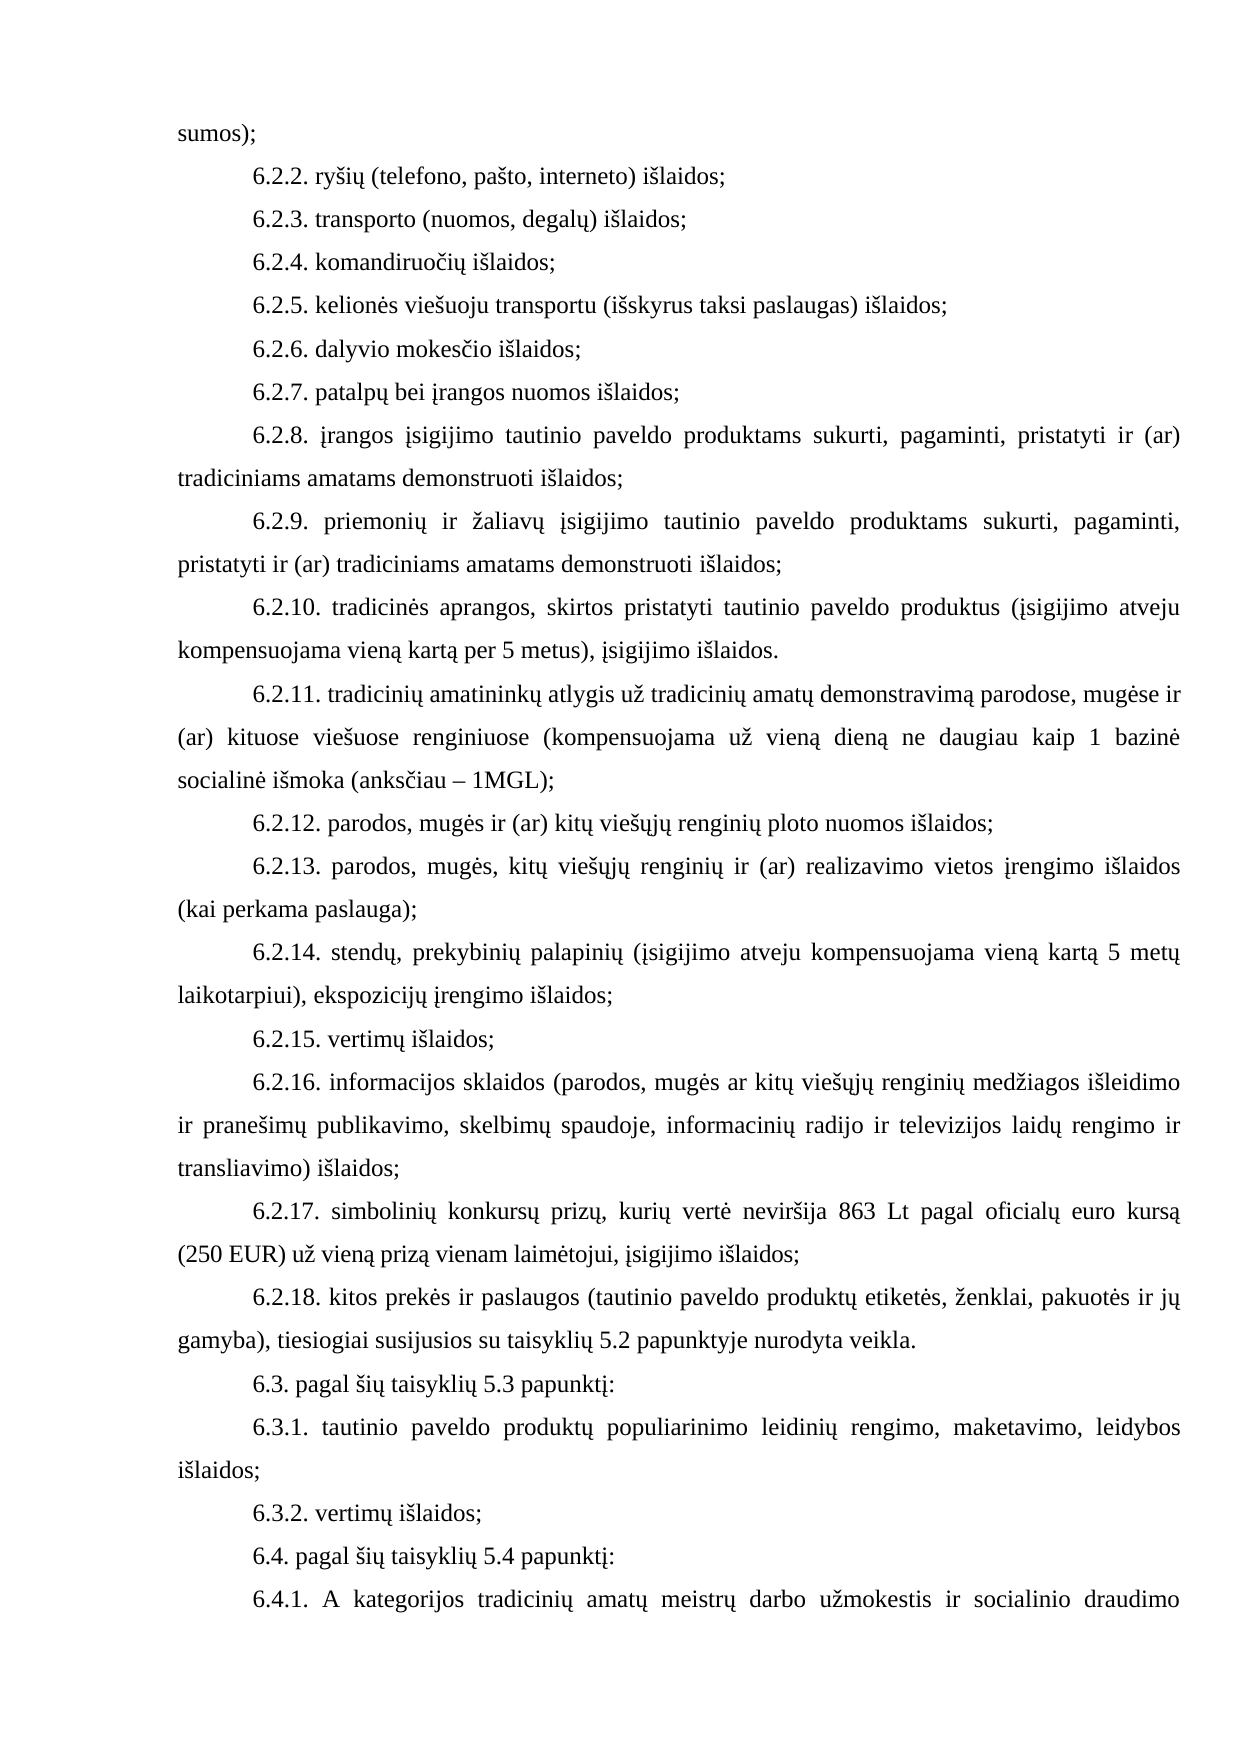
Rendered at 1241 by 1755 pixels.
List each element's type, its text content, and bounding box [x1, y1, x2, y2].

text 6.2.4. komandiruočių išlaidos; [177, 247, 1181, 276]
text 6.2.11. tradicinių amatininkų atlygis už tradicinių amatų demonstravimą parodose, mugėse ir (ar) kituose viešuose renginiuose (kompensuojama už vieną dieną ne daugiau kaip 1 bazinė socialinė išmoka (anksčiau – 1MGL); [177, 679, 1181, 794]
text 6.2.15. vertimų išlaidos; [177, 1024, 1181, 1052]
text 6.2.10. tradicinės aprangos, skirtos pristatyti tautinio paveldo produktus (įsigijimo atveju kompensuojama vieną kartą per 5 metus), įsigijimo išlaidos. [177, 592, 1181, 664]
text 6.2.3. transporto (nuomos, degalų) išlaidos; [177, 204, 1181, 233]
text 6.4.1. A kategorijos tradicinių amatų meistrų darbo užmokestis ir socialinio draudimo [177, 1584, 1181, 1613]
text 6.3.2. vertimų išlaidos; [177, 1498, 1181, 1527]
text 6.2.18. kitos prekės ir paslaugos (tautinio paveldo produktų etiketės, ženklai, pakuotės ir jų gamyba), tiesiogiai susijusios su taisyklių 5.2 papunktyje nurodyta veikla. [177, 1282, 1181, 1354]
text 6.3.1. tautinio paveldo produktų populiarinimo leidinių rengimo, maketavimo, leidybos išlaidos; [177, 1412, 1181, 1484]
text 6.2.8. įrangos įsigijimo tautinio paveldo produktams sukurti, pagaminti, pristatyti ir (ar) tradiciniams amatams demonstruoti išlaidos; [177, 420, 1181, 492]
text 6.2.17. simbolinių konkursų prizų, kurių vertė neviršija 863 Lt pagal oficialų euro kursą (250 EUR) už vieną prizą vienam laimėtojui, įsigijimo išlaidos; [177, 1196, 1181, 1268]
text 6.4. pagal šių taisyklių 5.4 papunktį: [177, 1541, 1181, 1570]
text 6.2.2. ryšių (telefono, pašto, interneto) išlaidos; [177, 161, 1181, 190]
text 6.2.9. priemonių ir žaliavų įsigijimo tautinio paveldo produktams sukurti, pagaminti, pristatyti ir (ar) tradiciniams amatams demonstruoti išlaidos; [177, 506, 1181, 578]
text 6.2.5. kelionės viešuoju transportu (išskyrus taksi paslaugas) išlaidos; [177, 291, 1181, 319]
text 6.2.13. parodos, mugės, kitų viešųjų renginių ir (ar) realizavimo vietos įrengimo išlaidos (kai perkama paslauga); [177, 851, 1181, 923]
text 6.3. pagal šių taisyklių 5.3 papunktį: [177, 1369, 1181, 1397]
text 6.2.12. parodos, mugės ir (ar) kitų viešųjų renginių ploto nuomos išlaidos; [177, 808, 1181, 837]
text 6.2.7. patalpų bei įrangos nuomos išlaidos; [177, 377, 1181, 406]
text 6.2.14. stendų, prekybinių palapinių (įsigijimo atveju kompensuojama vieną kartą 5 metų laikotarpiui), ekspozicijų įrengimo išlaidos; [177, 937, 1181, 1009]
text sumos); [177, 118, 1181, 147]
text 6.2.16. informacijos sklaidos (parodos, mugės ar kitų viešųjų renginių medžiagos išleidimo ir pranešimų publikavimo, skelbimų spaudoje, informacinių radijo ir televizijos laidų rengimo ir transliavimo) išlaidos; [177, 1067, 1181, 1182]
text 6.2.6. dalyvio mokesčio išlaidos; [177, 334, 1181, 362]
